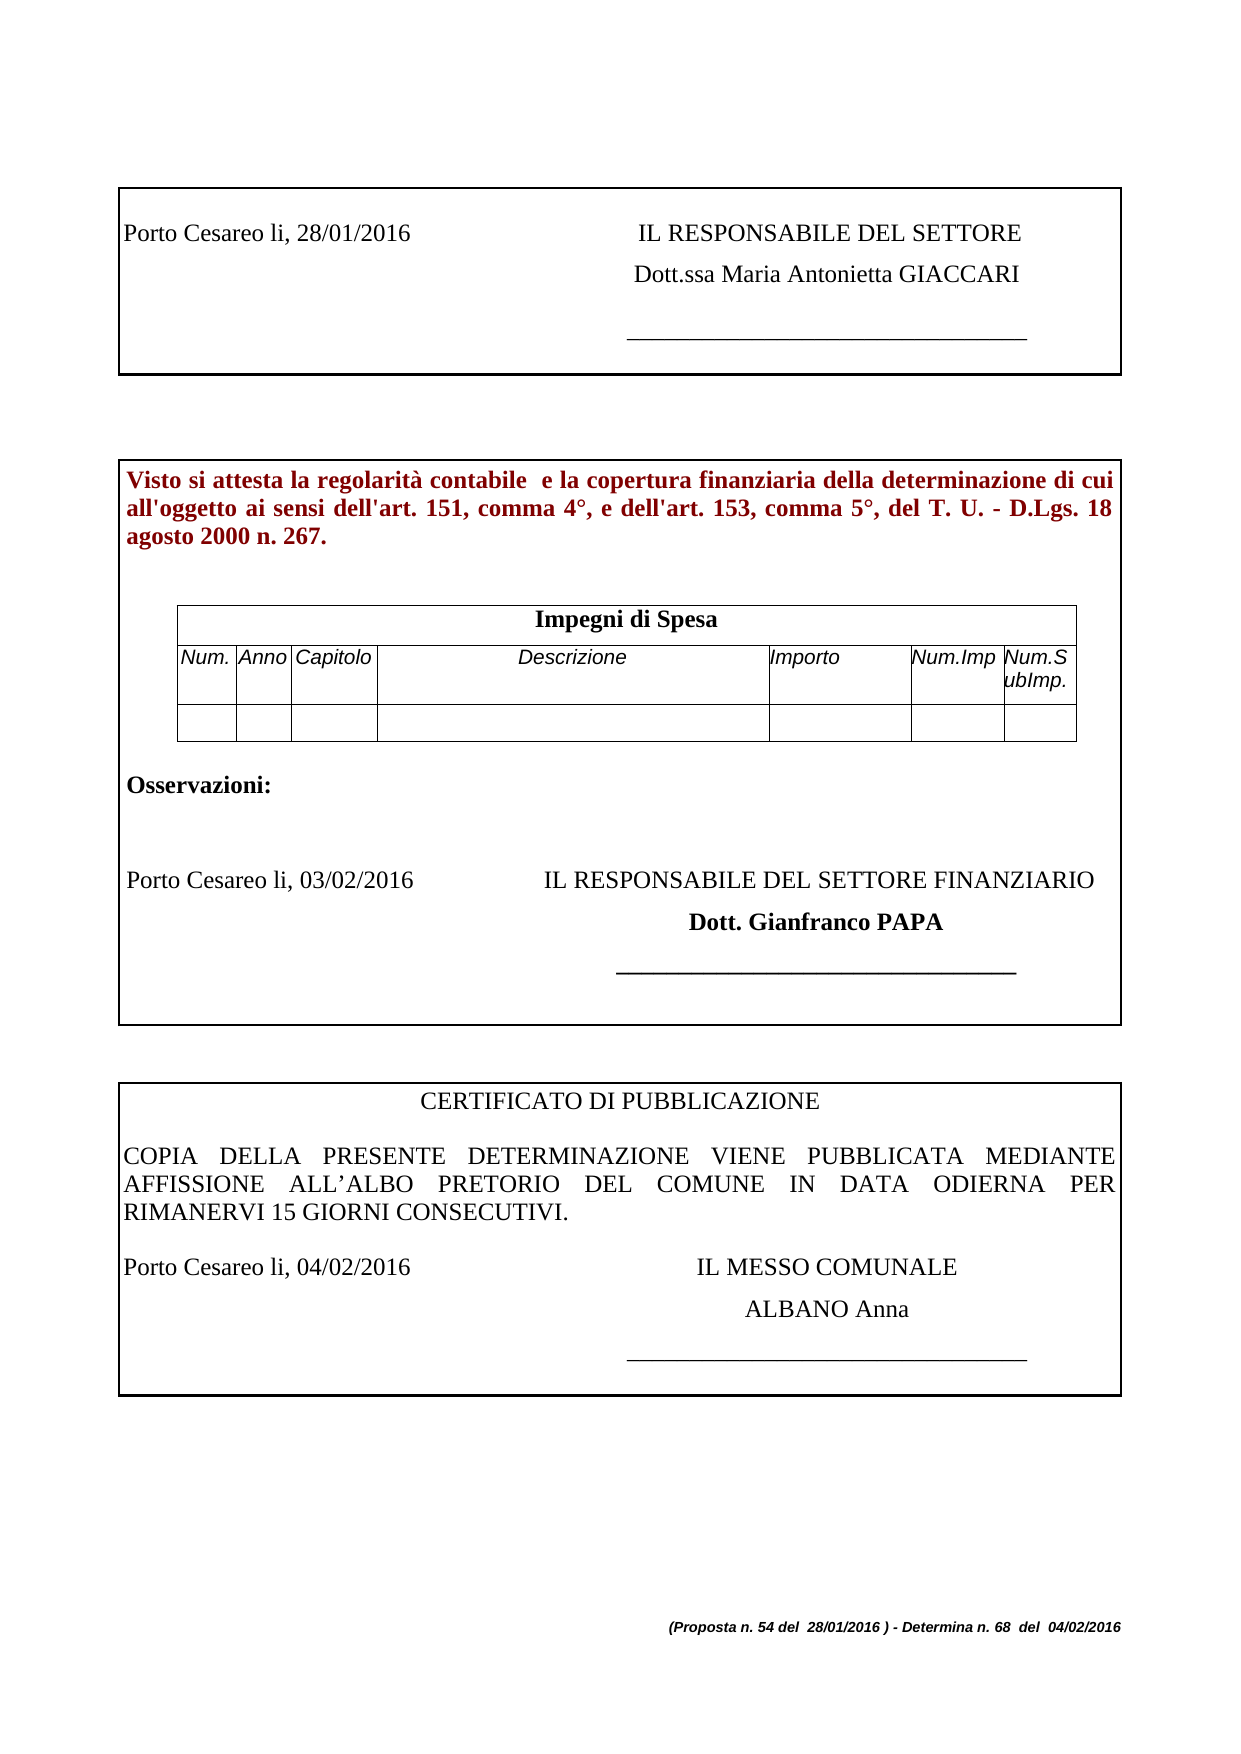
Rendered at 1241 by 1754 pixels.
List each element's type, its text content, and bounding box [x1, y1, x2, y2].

table_cell [1005, 705, 1076, 741]
text Dott.ssa Maria Antonietta GIACCARI [120, 255, 1120, 287]
table_cell Num.SubImp. [1005, 646, 1076, 704]
text ALBANO Anna [120, 1290, 1120, 1322]
text ________________________________ [120, 1331, 1120, 1364]
table_cell IL RESPONSABILE DEL SETTORE FINANZIARIO Dott. Gianfranco PAPA ________________________________ [512, 861, 1120, 1024]
text COPIA DELLA PRESENTE DETERMINAZIONE VIENE PUBBLICATA MEDIANTE AFFISSIONE ALL’ALBO PRETORIO DEL COMUNE IN DATA ODIERNA PER RIMANERVI 15 GIORNI CONSECUTIVI. [120, 1137, 1120, 1225]
text Porto Cesareo li, 28/01/2016 IL RESPONSABILE DEL SETTORE [120, 214, 1120, 247]
table_cell [378, 705, 769, 741]
text ________________________________ [120, 310, 1120, 343]
table_cell [178, 705, 236, 741]
table_cell Descrizione [378, 646, 769, 704]
table_cell Capitolo [292, 646, 377, 704]
table_cell [292, 705, 377, 741]
table_cell Num.Imp [912, 646, 1004, 704]
table_cell Importo [770, 646, 911, 704]
table_cell [237, 705, 291, 741]
table_cell [912, 705, 1004, 741]
text CERTIFICATO DI PUBBLICAZIONE [120, 1084, 1120, 1114]
table_cell Anno [237, 646, 291, 704]
table_cell Porto Cesareo li, 03/02/2016 [120, 861, 512, 1024]
table_cell Num. [178, 646, 236, 704]
text Porto Cesareo li, 04/02/2016 IL MESSO COMUNALE [120, 1248, 1120, 1281]
table_header Impegni di Spesa [178, 606, 1076, 645]
table_header Visto si attesta la regolarità contabile e la copertura finanziaria della determinazione di cui all'oggetto ai sensi dell'art. 151, comma 4°, e dell'art. 153, comma 5°, del T. U. - D.Lgs. 18 agosto 2000 n. 267. Osservazioni: [120, 461, 1120, 861]
table_cell [770, 705, 911, 741]
